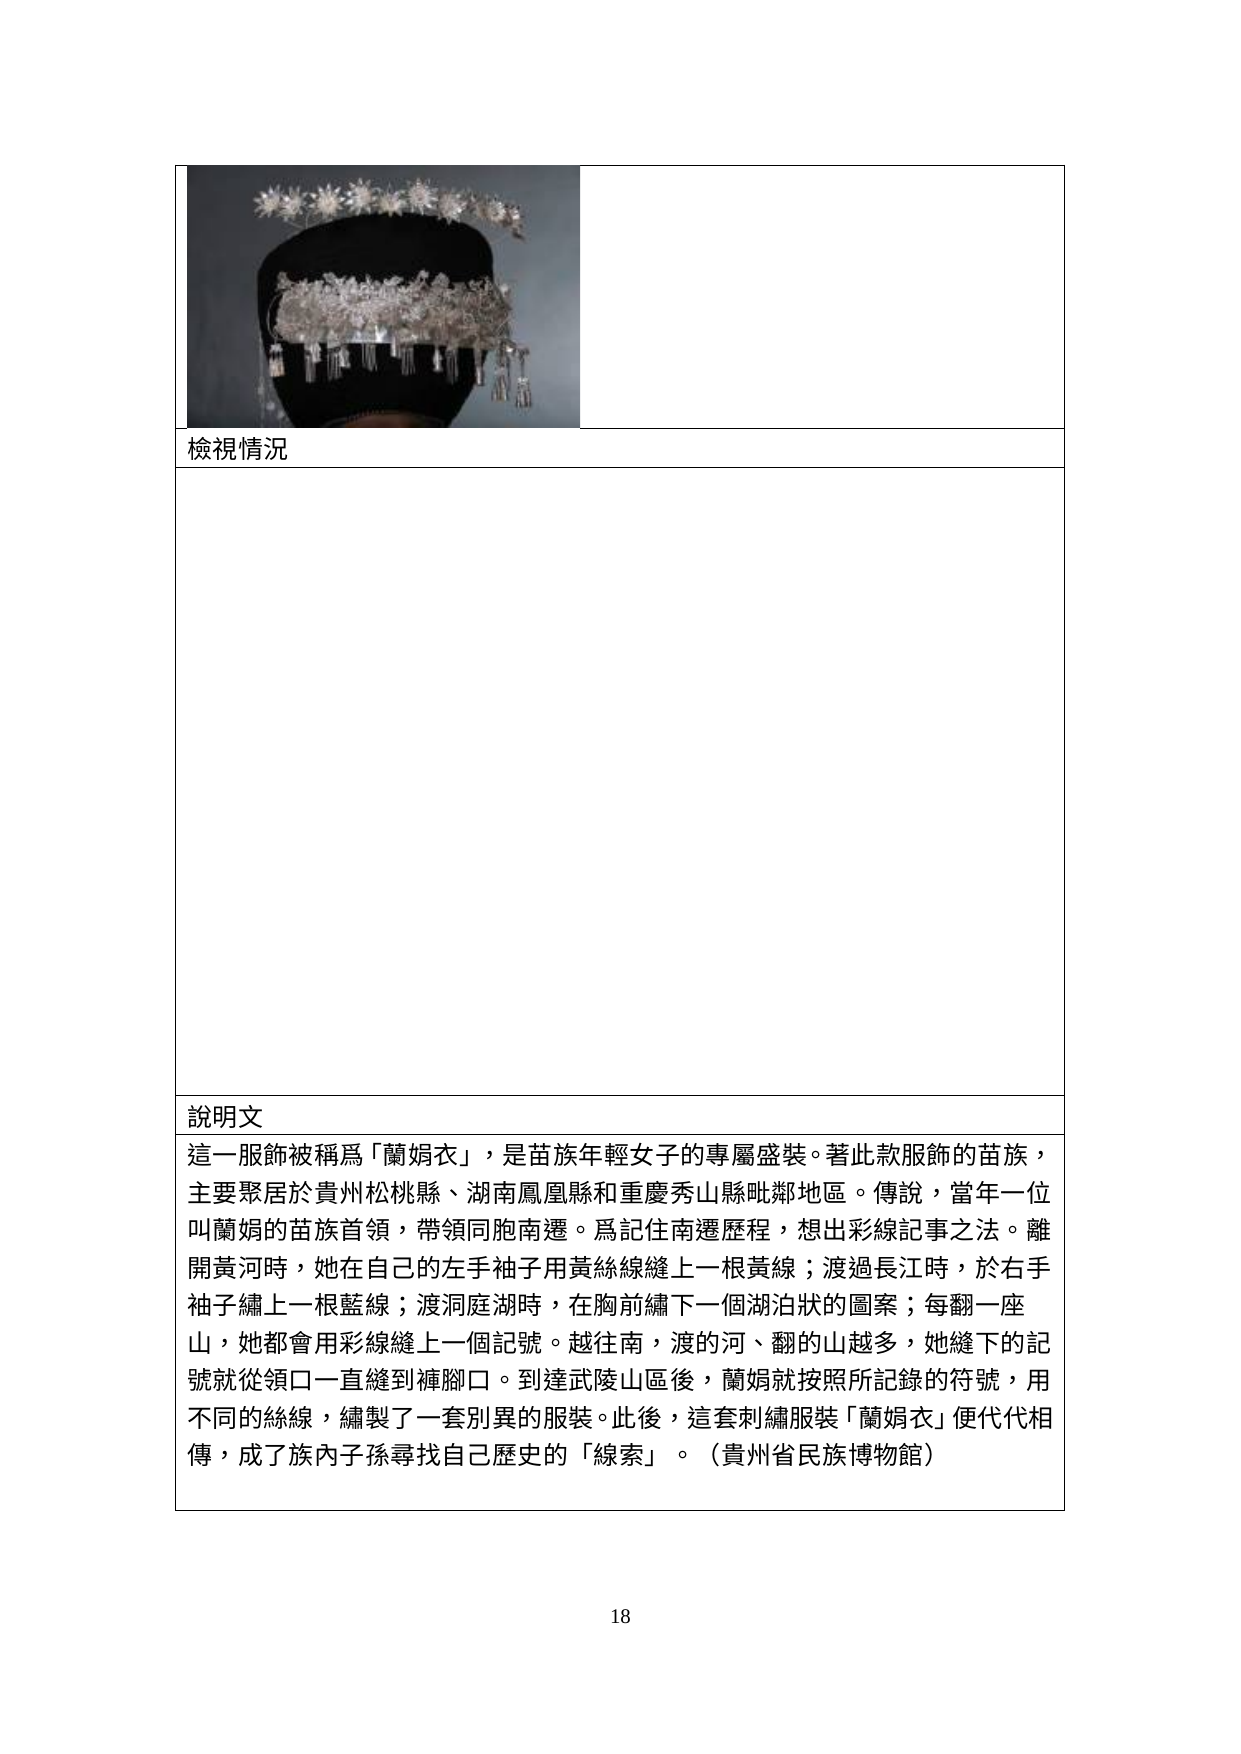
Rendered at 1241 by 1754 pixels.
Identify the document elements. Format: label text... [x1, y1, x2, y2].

table_cell [176, 468, 1064, 1095]
table_cell [581, 166, 1064, 428]
table_cell 說明文 [176, 1096, 1064, 1134]
picture [187, 165, 581, 428]
table_cell 這一服飾被稱爲「蘭娟衣」，是苗族年輕女子的專屬盛裝。著此款服飾的苗族，主要聚居於貴州松桃縣、湖南鳳凰縣和重慶秀山縣毗鄰地區。傳說，當年一位叫蘭娟的苗族首領，帶領同胞南遷。爲記住南遷歷程，想出彩線記事之法。離開黃河時，她在自己的左手袖子用黃絲線縫上一根黃線；渡過長江時，於右手袖子繡上一根藍線；渡洞庭湖時，在胸前繡下一個湖泊狀的圖案；每翻一座山，她都會用彩線縫上一個記號。越往南，渡的河、翻的山越多，她縫下的記號就從領口一直縫到褲腳口。到達武陵山區後，蘭娟就按照所記錄的符號，用不同的絲線，繡製了一套別異的服裝。此後，這套刺繡服裝「蘭娟衣」便代代相傳，成了族內子孫尋找自己歷史的「線索」。（貴州省民族博物館） [176, 1135, 1064, 1510]
table_cell 檢視情況 [176, 429, 1064, 467]
table_cell [176, 166, 580, 429]
